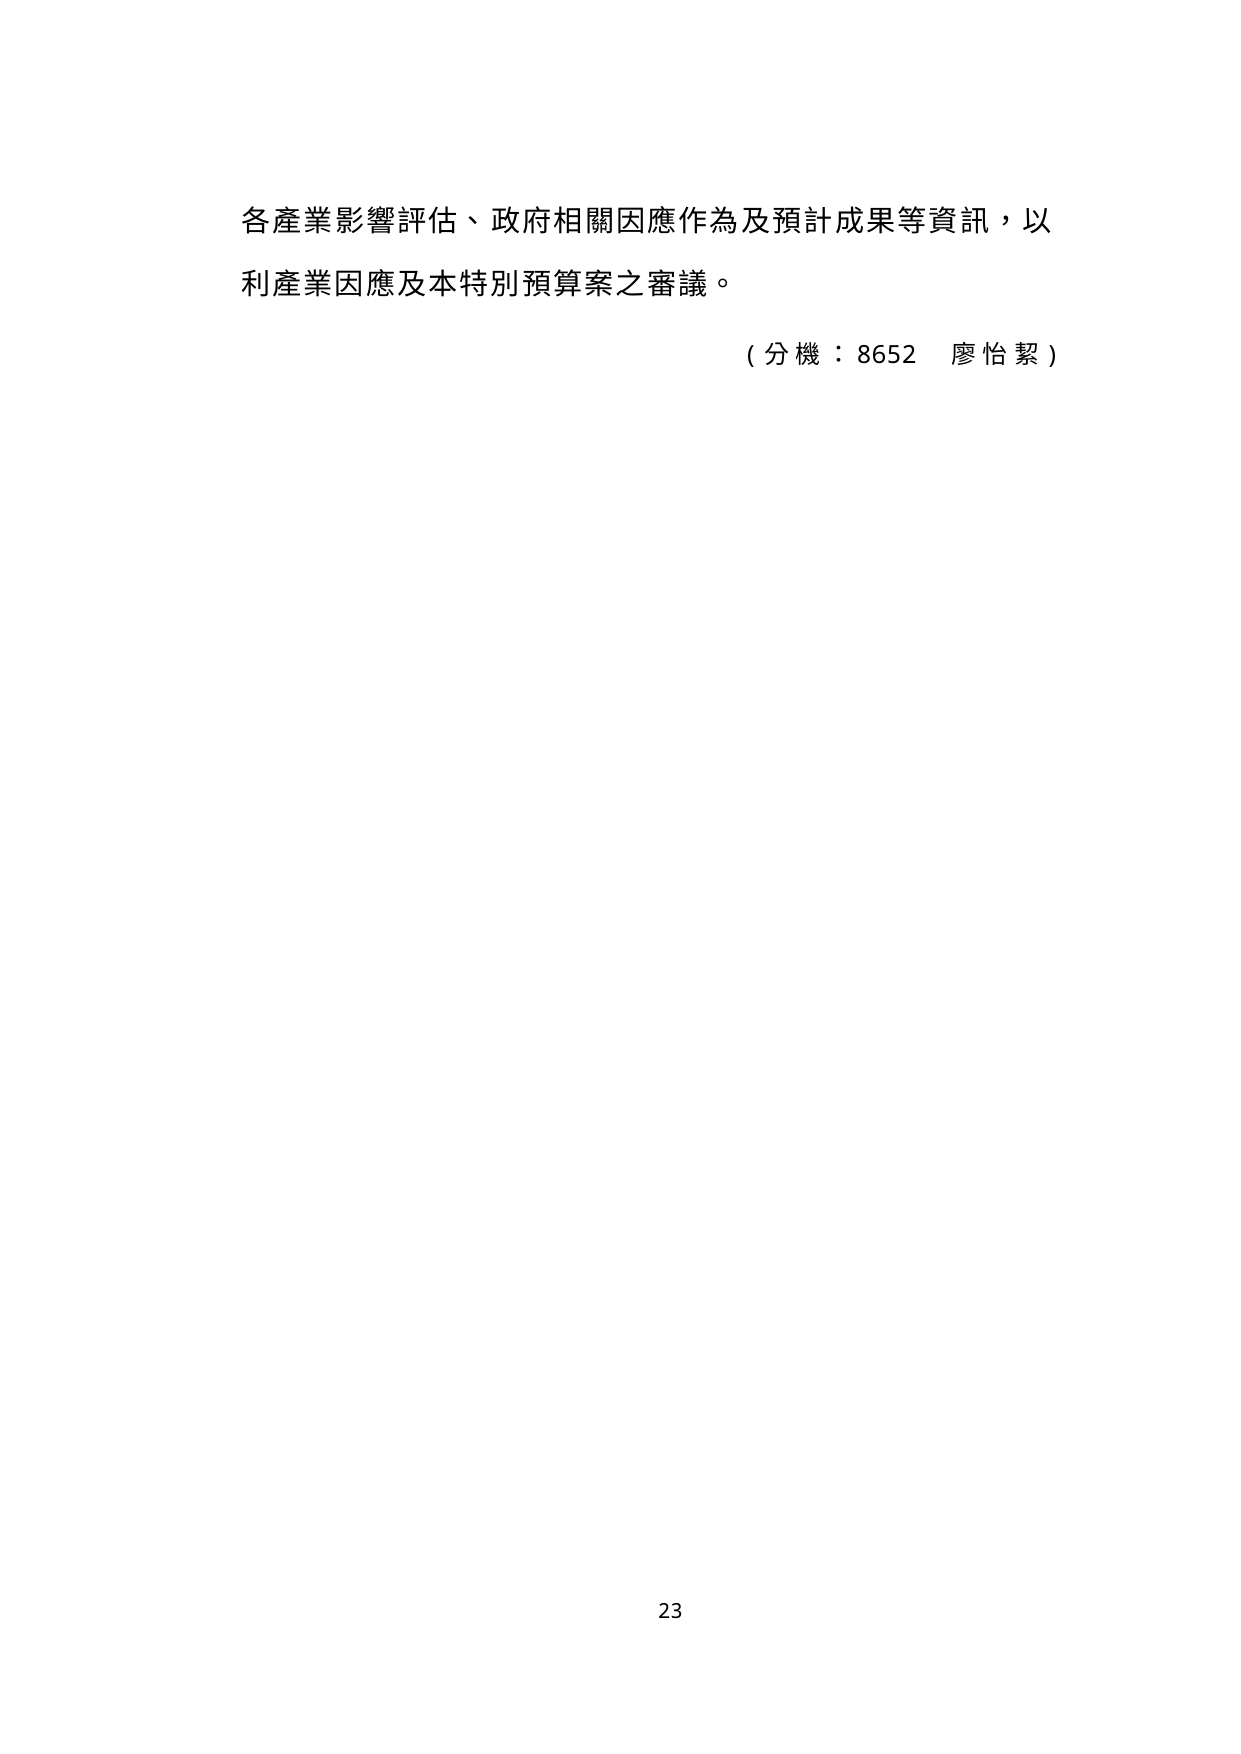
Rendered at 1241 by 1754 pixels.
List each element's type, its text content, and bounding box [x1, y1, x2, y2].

text (分機：8652 廖怡絜) [266, 302, 1063, 365]
text 各產業影響評估、政府相關因應作為及預計成果等資訊，以利產業因應及本特別預算案之審議。 [236, 177, 1063, 302]
